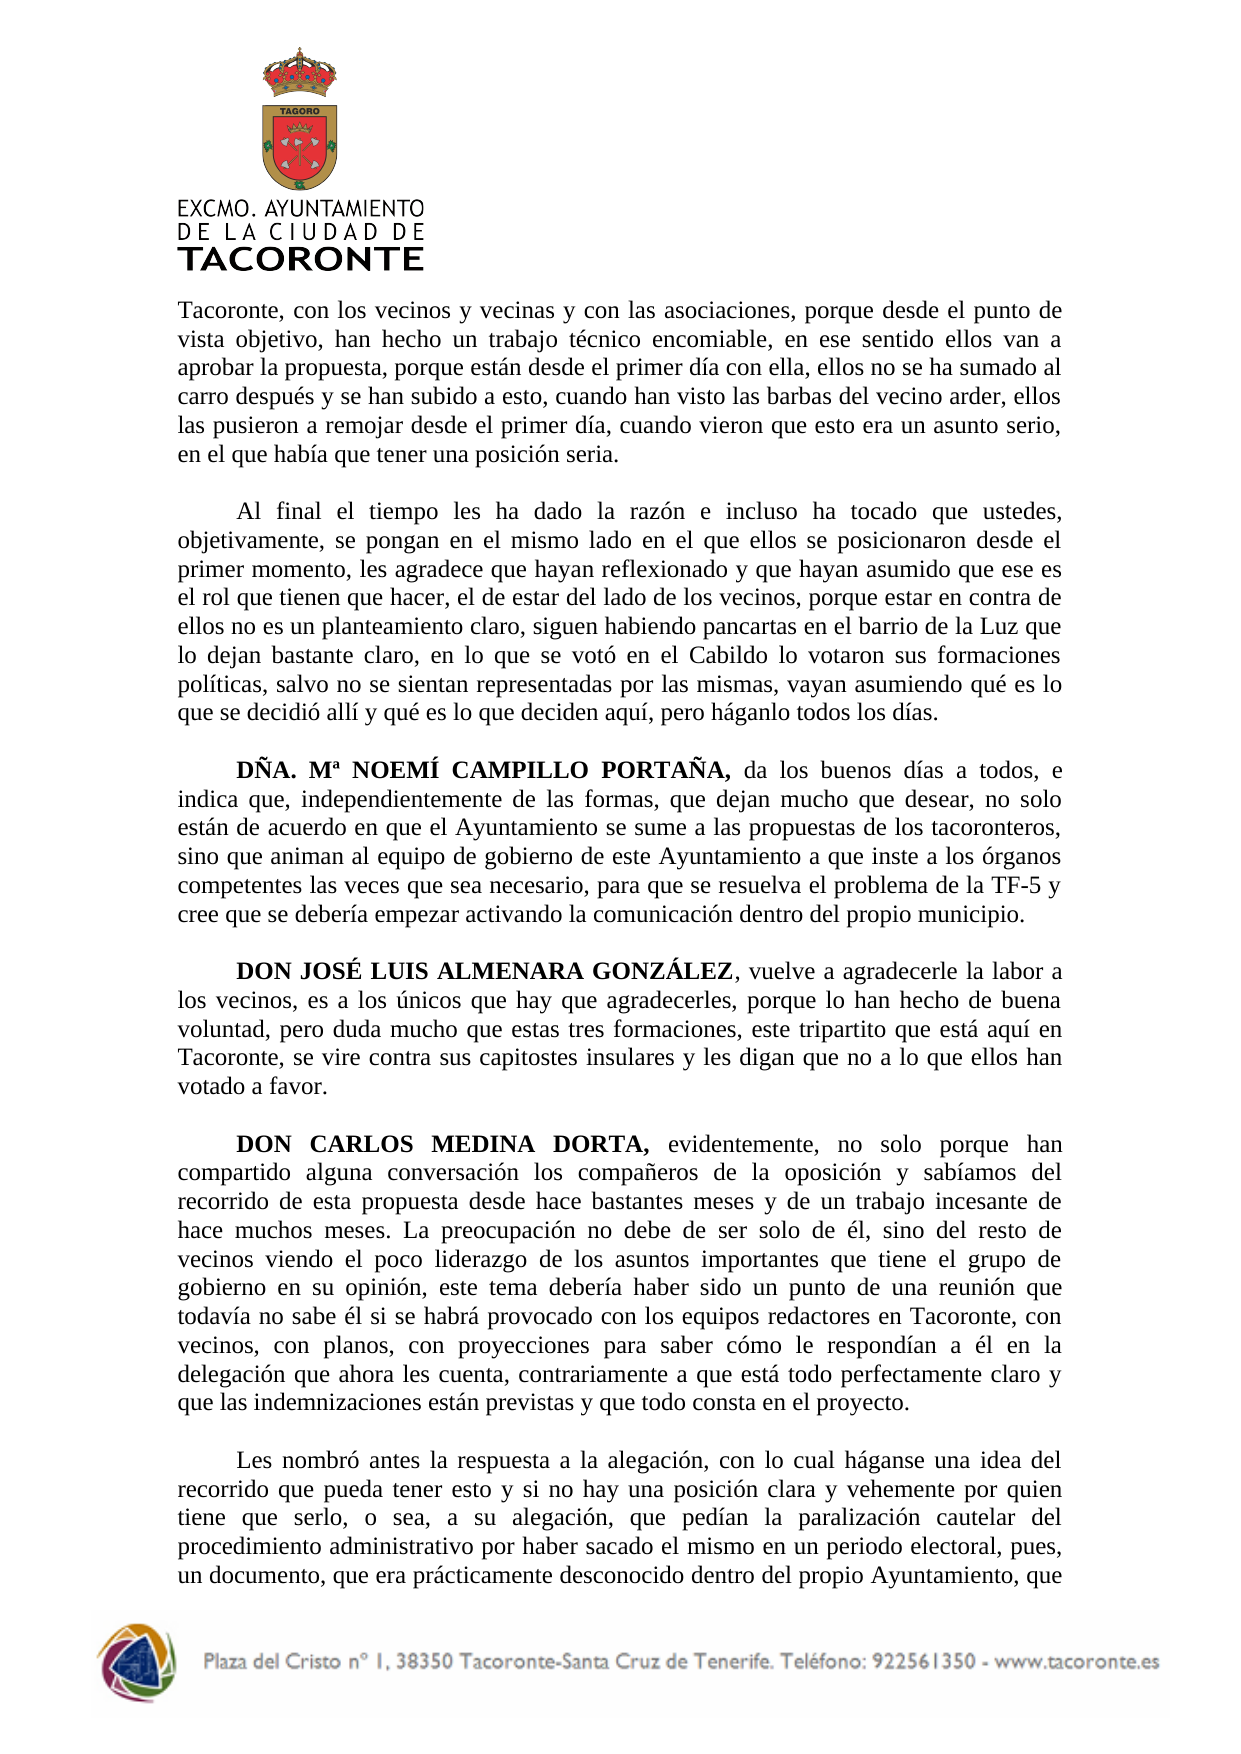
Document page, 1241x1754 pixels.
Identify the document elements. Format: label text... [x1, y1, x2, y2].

picture [90, 1610, 1170, 1718]
text Tacoronte, con los vecinos y vecinas y con las asociaciones, porque desde el punto de vista objetivo, han hecho un trabajo técnico encomiable, en ese sentido ellos van a aprobar la propuesta, porque están desde el primer día con ella, ellos no se ha sumado al carro después y se han subido a esto, cuando han visto las barbas del vecino arder, ellos las pusieron a remojar desde el primer día, cuando vieron que esto era un asunto serio, en el que había que tener una posición seria. [177, 295, 1063, 467]
text DÑA. Mª NOEMÍ CAMPILLO PORTAÑA, da los buenos días a todos, e indica que, independientemente de las formas, que dejan mucho que desear, no solo están de acuerdo en que el Ayuntamiento se sume a las propuestas de los tacoronteros, sino que animan al equipo de gobierno de este Ayuntamiento a que inste a los órganos competentes las veces que sea necesario, para que se resuelva el problema de la TF-5 y cree que se debería empezar activando la comunicación dentro del propio municipio. [177, 755, 1063, 927]
picture [177, 47, 424, 271]
text Al final el tiempo les ha dado la razón e incluso ha tocado que ustedes, objetivamente, se pongan en el mismo lado en el que ellos se posicionaron desde el primer momento, les agradece que hayan reflexionado y que hayan asumido que ese es el rol que tienen que hacer, el de estar del lado de los vecinos, porque estar en contra de ellos no es un planteamiento claro, siguen habiendo pancartas en el barrio de la Luz que lo dejan bastante claro, en lo que se votó en el Cabildo lo votaron sus formaciones políticas, salvo no se sientan representadas por las mismas, vayan asumiendo qué es lo que se decidió allí y qué es lo que deciden aquí, pero háganlo todos los días. [177, 496, 1063, 726]
text Les nombró antes la respuesta a la alegación, con lo cual háganse una idea del recorrido que pueda tener esto y si no hay una posición clara y vehemente por quien tiene que serlo, o sea, a su alegación, que pedían la paralización cautelar del procedimiento administrativo por haber sacado el mismo en un periodo electoral, pues, un documento, que era prácticamente desconocido dentro del propio Ayuntamiento, que [177, 1445, 1063, 1589]
text DON CARLOS MEDINA DORTA, evidentemente, no solo porque han compartido alguna conversación los compañeros de la oposición y sabíamos del recorrido de esta propuesta desde hace bastantes meses y de un trabajo incesante de hace muchos meses. La preocupación no debe de ser solo de él, sino del resto de vecinos viendo el poco liderazgo de los asuntos importantes que tiene el grupo de gobierno en su opinión, este tema debería haber sido un punto de una reunión que todavía no sabe él si se habrá provocado con los equipos redactores en Tacoronte, con vecinos, con planos, con proyecciones para saber cómo le respondían a él en la delegación que ahora les cuenta, contrariamente a que está todo perfectamente claro y que las indemnizaciones están previstas y que todo consta en el proyecto. [177, 1129, 1063, 1416]
text DON JOSÉ LUIS ALMENARA GONZÁLEZ, vuelve a agradecerle la labor a los vecinos, es a los únicos que hay que agradecerles, porque lo han hecho de buena voluntad, pero duda mucho que estas tres formaciones, este tripartito que está aquí en Tacoronte, se vire contra sus capitostes insulares y les digan que no a lo que ellos han votado a favor. [177, 956, 1063, 1100]
